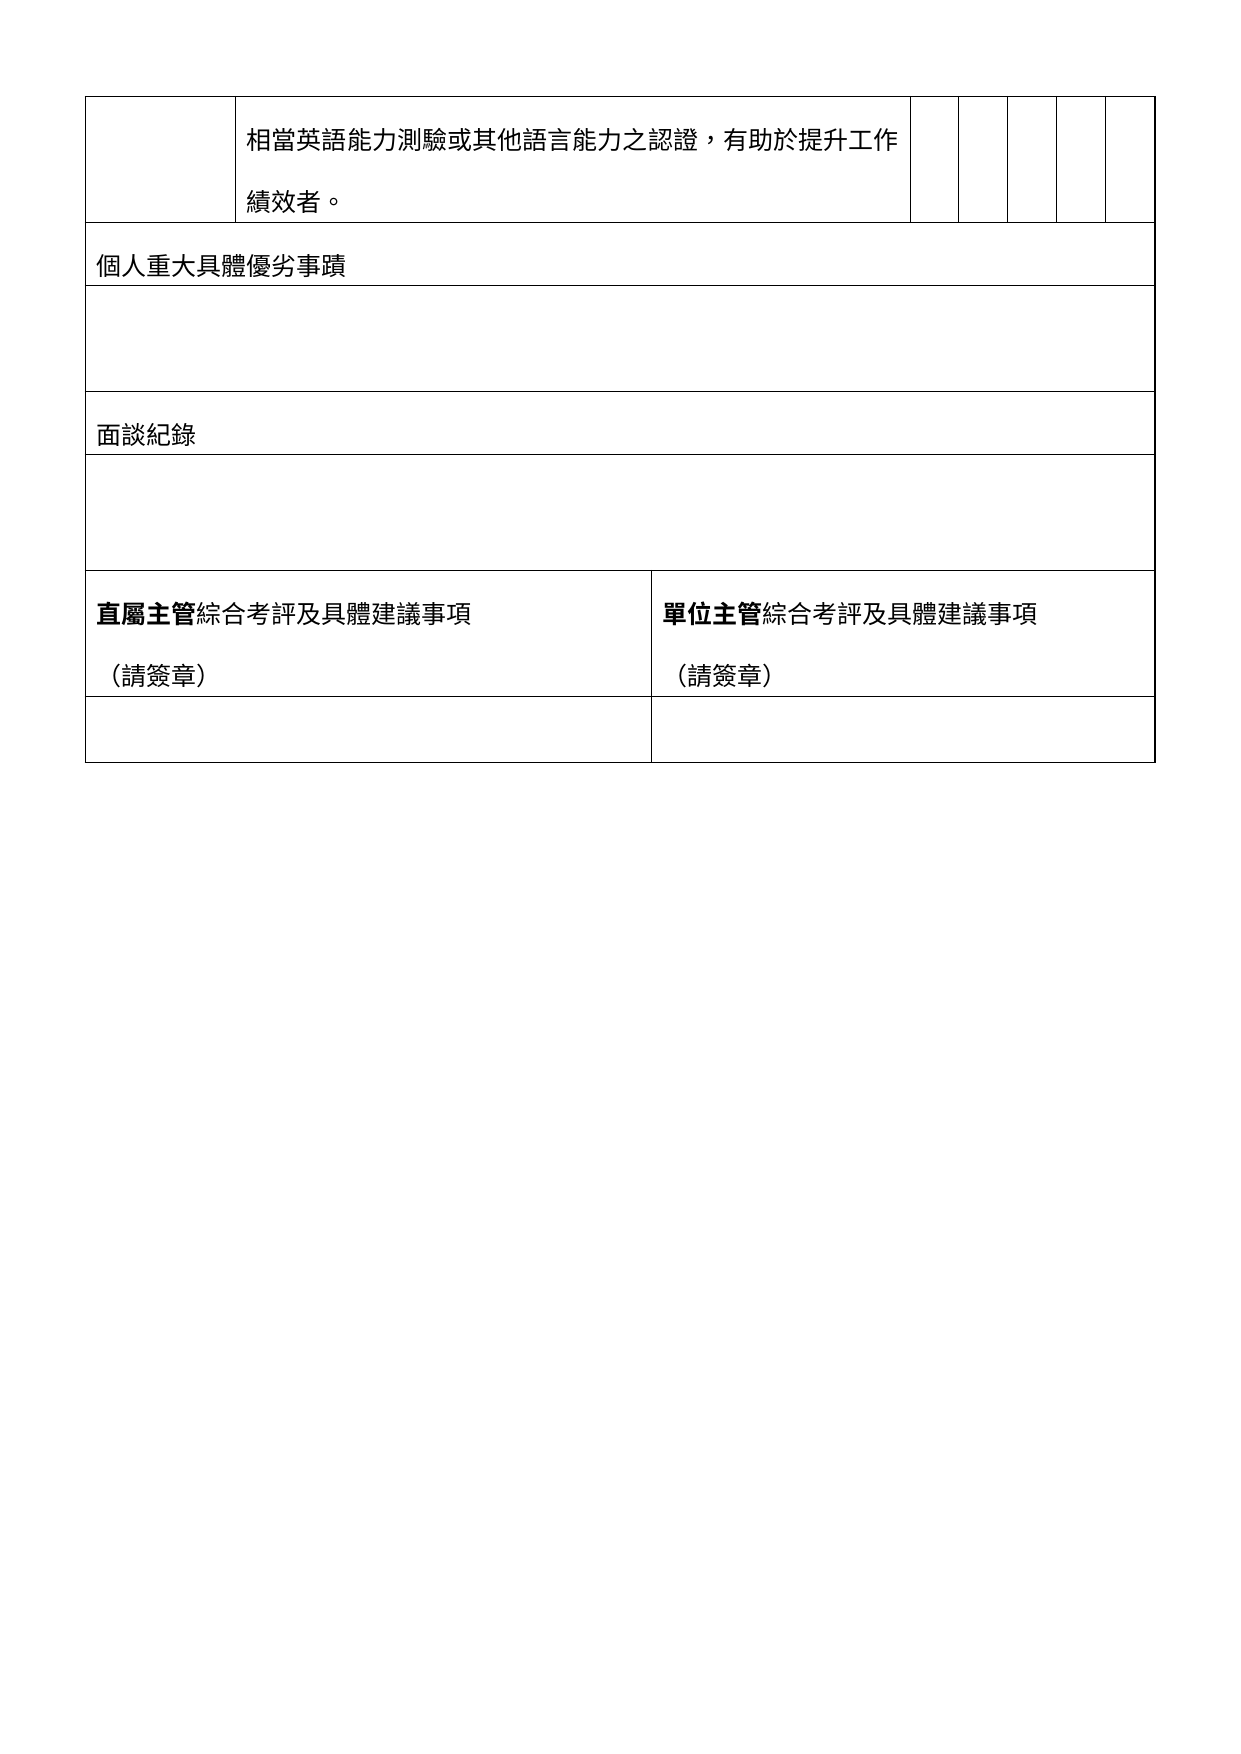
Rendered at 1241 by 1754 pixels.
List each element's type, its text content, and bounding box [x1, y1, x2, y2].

table_cell 單位主管綜合考評及具體建議事項 （請簽章） [652, 571, 1154, 696]
table_cell [911, 97, 958, 222]
table_cell [1057, 97, 1105, 222]
table_cell [1008, 97, 1056, 222]
table_cell [86, 286, 1154, 391]
table_cell 相當英語能力測驗或其他語言能力之認證，有助於提升工作績效者。 [236, 97, 910, 222]
table_cell 個人重大具體優劣事蹟 [86, 223, 1154, 285]
table_cell [652, 697, 1154, 762]
table_cell [86, 455, 1154, 570]
table_cell [86, 697, 651, 762]
table_cell [959, 97, 1007, 222]
table_cell 直屬主管綜合考評及具體建議事項 （請簽章） [86, 571, 651, 696]
table_cell 面談紀錄 [86, 392, 1154, 454]
table_cell [1106, 97, 1154, 222]
table_cell [86, 97, 235, 222]
